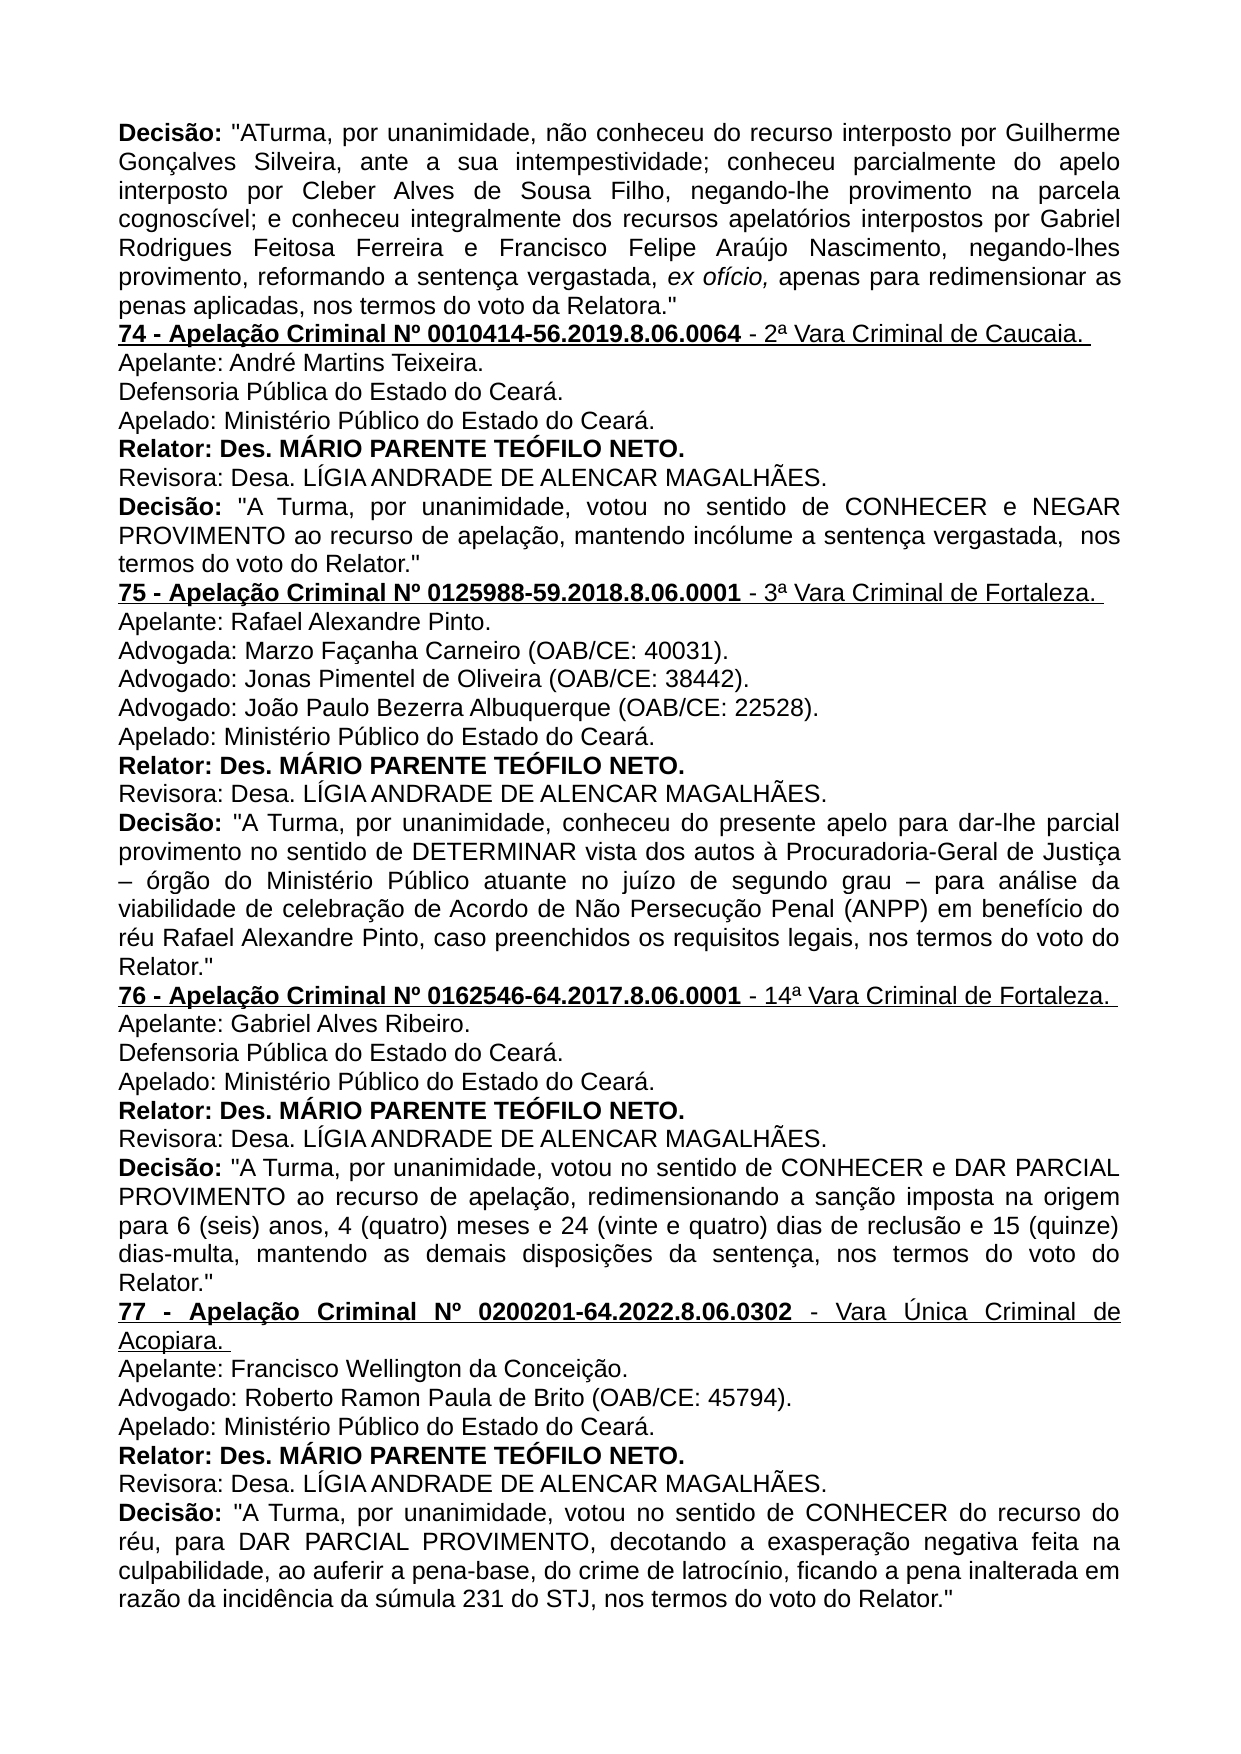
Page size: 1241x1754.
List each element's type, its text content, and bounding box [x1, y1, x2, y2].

text Apelado: Ministério Público do Estado do Ceará. [118, 406, 1122, 434]
text Defensoria Pública do Estado do Ceará. [118, 377, 1122, 406]
text Apelado: Ministério Público do Estado do Ceará. [118, 1067, 1122, 1096]
text Apelante: Rafael Alexandre Pinto. [118, 607, 1122, 636]
text Decisão: "A Turma, por unanimidade, conheceu do presente apelo para dar-lhe parcial provimento no sentido de DETERMINAR vista dos autos à Procuradoria-Geral de Justiça – órgão do Ministério Público atuante no juízo de segundo grau – para análise da viabilidade de celebração de Acordo de Não Persecução Penal (ANPP) em benefício do réu Rafael Alexandre Pinto, caso preenchidos os requisitos legais, nos termos do voto do Relator." [118, 808, 1122, 981]
text 77 - Apelação Criminal Nº 0200201-64.2022.8.06.0302 - Vara Única Criminal de Acopiara. [118, 1297, 1122, 1354]
text 76 - Apelação Criminal Nº 0162546-64.2017.8.06.0001 - 14ª Vara Criminal de Fortaleza. [118, 981, 1122, 1009]
text Decisão: "A Turma, por unanimidade, votou no sentido de CONHECER e NEGAR PROVIMENTO ao recurso de apelação, mantendo incólume a sentença vergastada, nos termos do voto do Relator." [118, 492, 1122, 578]
text Defensoria Pública do Estado do Ceará. [118, 1038, 1122, 1067]
text Relator: Des. MÁRIO PARENTE TEÓFILO NETO. [118, 751, 1122, 779]
text Advogado: Roberto Ramon Paula de Brito (OAB/CE: 45794). [118, 1383, 1122, 1412]
text Decisão: "ATurma, por unanimidade, não conheceu do recurso interposto por Guilherme Gonçalves Silveira, ante a sua intempestividade; conheceu parcialmente do apelo interposto por Cleber Alves de Sousa Filho, negando-lhe provimento na parcela cognoscível; e conheceu integralmente dos recursos apelatórios interpostos por Gabriel Rodrigues Feitosa Ferreira e Francisco Felipe Araújo Nascimento, negando-lhes provimento, reformando a sentença vergastada, ex ofício, apenas para redimensionar as penas aplicadas, nos termos do voto da Relatora." [118, 118, 1122, 319]
text Advogado: Jonas Pimentel de Oliveira (OAB/CE: 38442). [118, 664, 1122, 693]
text Advogado: João Paulo Bezerra Albuquerque (OAB/CE: 22528). [118, 693, 1122, 722]
text Relator: Des. MÁRIO PARENTE TEÓFILO NETO. [118, 434, 1122, 463]
text Decisão: "A Turma, por unanimidade, votou no sentido de CONHECER do recurso do réu, para DAR PARCIAL PROVIMENTO, decotando a exasperação negativa feita na culpabilidade, ao auferir a pena-base, do crime de latrocínio, ficando a pena inalterada em razão da incidência da súmula 231 do STJ, nos termos do voto do Relator." [118, 1498, 1122, 1613]
text Apelado: Ministério Público do Estado do Ceará. [118, 1412, 1122, 1441]
text Decisão: "A Turma, por unanimidade, votou no sentido de CONHECER e DAR PARCIAL PROVIMENTO ao recurso de apelação, redimensionando a sanção imposta na origem para 6 (seis) anos, 4 (quatro) meses e 24 (vinte e quatro) dias de reclusão e 15 (quinze) dias-multa, mantendo as demais disposições da sentença, nos termos do voto do Relator." [118, 1153, 1122, 1297]
text Revisora: Desa. LÍGIA ANDRADE DE ALENCAR MAGALHÃES. [118, 463, 1122, 492]
text Advogada: Marzo Façanha Carneiro (OAB/CE: 40031). [118, 636, 1122, 664]
text Relator: Des. MÁRIO PARENTE TEÓFILO NETO. [118, 1441, 1122, 1469]
text 75 - Apelação Criminal Nº 0125988-59.2018.8.06.0001 - 3ª Vara Criminal de Fortaleza. [118, 578, 1122, 607]
text Revisora: Desa. LÍGIA ANDRADE DE ALENCAR MAGALHÃES. [118, 779, 1122, 808]
text Apelante: Gabriel Alves Ribeiro. [118, 1009, 1122, 1038]
text Revisora: Desa. LÍGIA ANDRADE DE ALENCAR MAGALHÃES. [118, 1124, 1122, 1153]
text Apelado: Ministério Público do Estado do Ceará. [118, 722, 1122, 751]
text Relator: Des. MÁRIO PARENTE TEÓFILO NETO. [118, 1096, 1122, 1124]
text Apelante: Francisco Wellington da Conceição. [118, 1354, 1122, 1383]
text 74 - Apelação Criminal Nº 0010414-56.2019.8.06.0064 - 2ª Vara Criminal de Caucaia. [118, 319, 1122, 348]
text Apelante: André Martins Teixeira. [118, 348, 1122, 377]
text Revisora: Desa. LÍGIA ANDRADE DE ALENCAR MAGALHÃES. [118, 1469, 1122, 1498]
